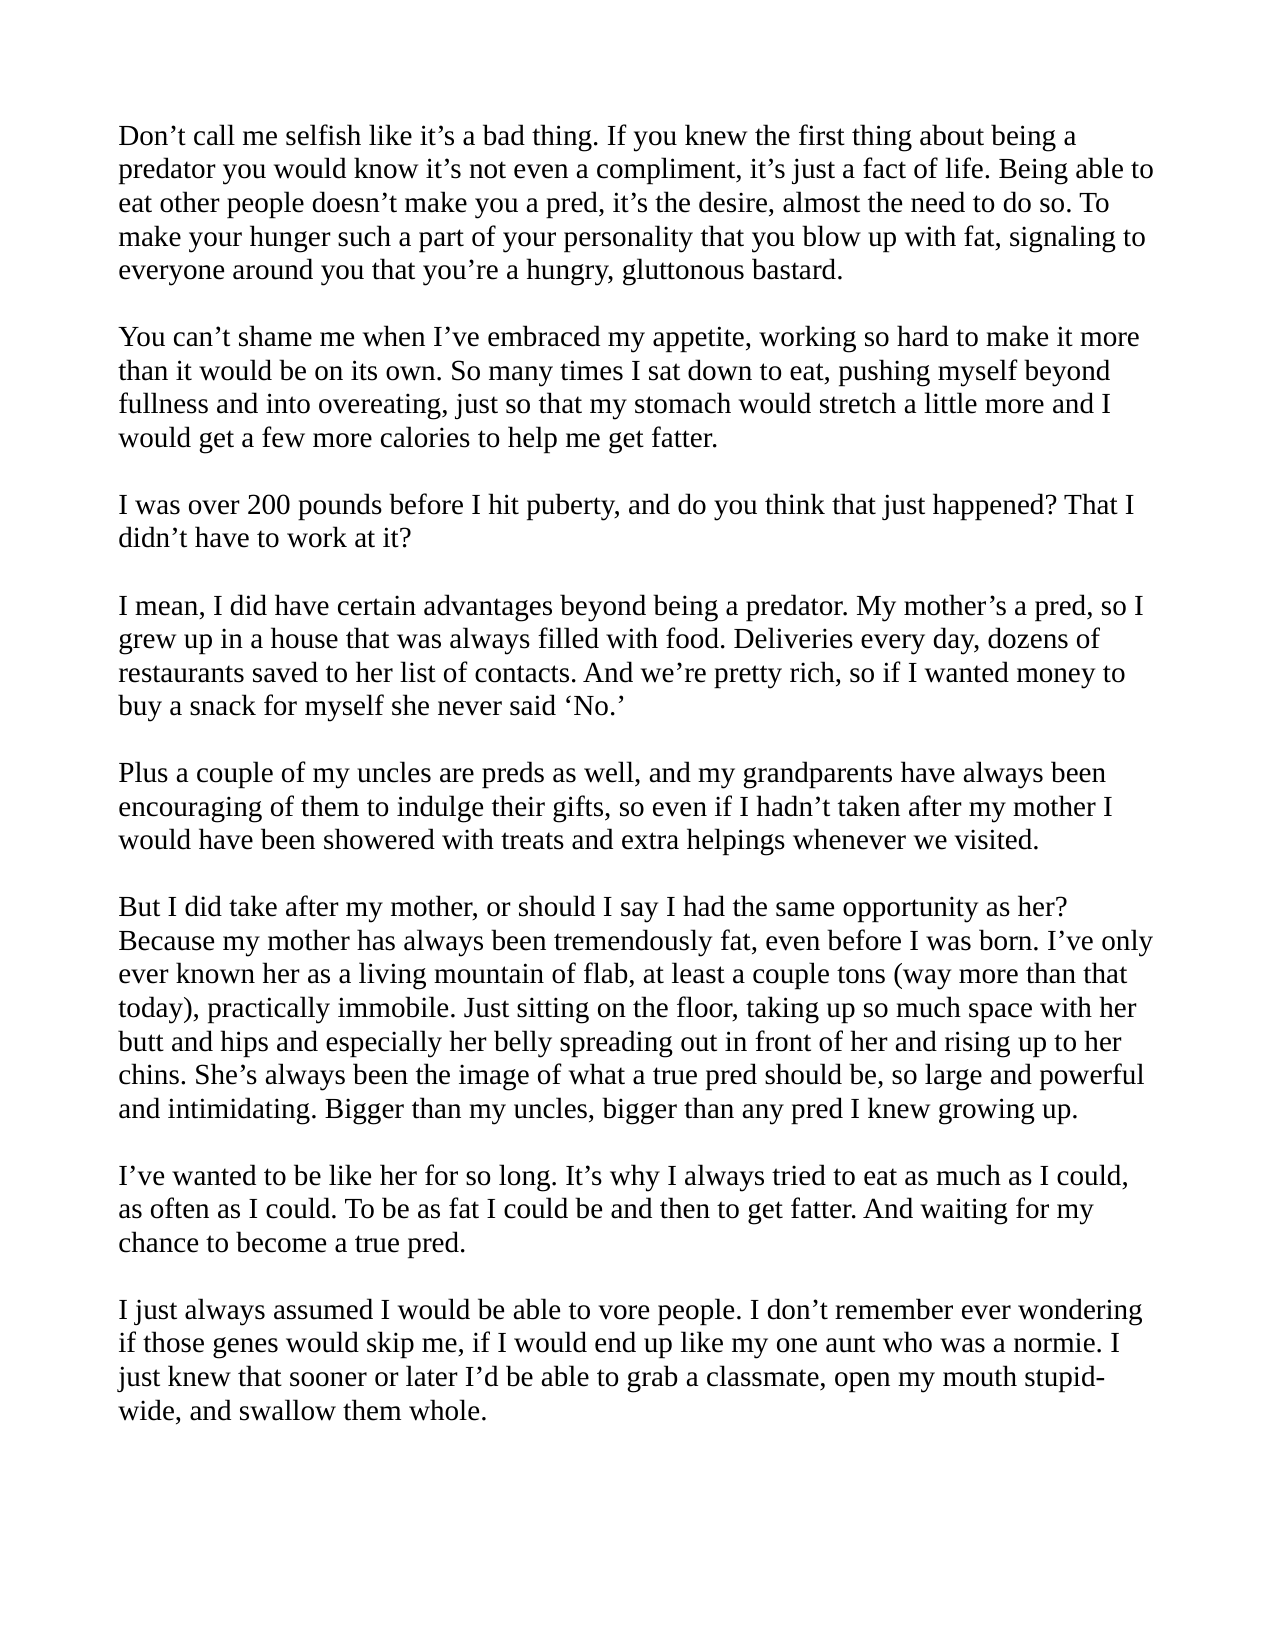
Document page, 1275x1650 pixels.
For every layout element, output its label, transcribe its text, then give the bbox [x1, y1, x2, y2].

text Plus a couple of my uncles are preds as well, and my grandparents have always been encouraging of them to indulge their gifts, so even if I hadn’t taken after my mother I would have been showered with treats and extra helpings whenever we visited. [118, 755, 1157, 856]
text But I did take after my mother, or should I say I had the same opportunity as her? Because my mother has always been tremendously fat, even before I was born. I’ve only ever known her as a living mountain of flab, at least a couple tons (way more than that today), practically immobile. Just sitting on the floor, taking up so much space with her butt and hips and especially her belly spreading out in front of her and rising up to her chins. She’s always been the image of what a true pred should be, so large and powerful and intimidating. Bigger than my uncles, bigger than any pred I knew growing up. [118, 889, 1157, 1124]
text I just always assumed I would be able to vore people. I don’t remember ever wondering if those genes would skip me, if I would end up like my one aunt who was a normie. I just knew that sooner or later I’d be able to grab a classmate, open my mouth stupid-wide, and swallow them whole. [118, 1292, 1157, 1426]
text You can’t shame me when I’ve embraced my appetite, working so hard to make it more than it would be on its own. So many times I sat down to eat, pushing myself beyond fullness and into overeating, just so that my stomach would stretch a little more and I would get a few more calories to help me get fatter. [118, 319, 1157, 453]
text I mean, I did have certain advantages beyond being a predator. My mother’s a pred, so I grew up in a house that was always filled with food. Deliveries every day, dozens of restaurants saved to her list of contacts. And we’re pretty rich, so if I wanted money to buy a snack for myself she never said ‘No.’ [118, 588, 1157, 722]
text I’ve wanted to be like her for so long. It’s why I always tried to eat as much as I could, as often as I could. To be as fat I could be and then to get fatter. And waiting for my chance to become a true pred. [118, 1158, 1157, 1258]
text I was over 200 pounds before I hit puberty, and do you think that just happened? That I didn’t have to work at it? [118, 487, 1157, 554]
text Don’t call me selfish like it’s a bad thing. If you knew the first thing about being a predator you would know it’s not even a compliment, it’s just a fact of life. Being able to eat other people doesn’t make you a pred, it’s the desire, almost the need to do so. To make your hunger such a part of your personality that you blow up with fat, signaling to everyone around you that you’re a hungry, gluttonous bastard. [118, 118, 1157, 286]
